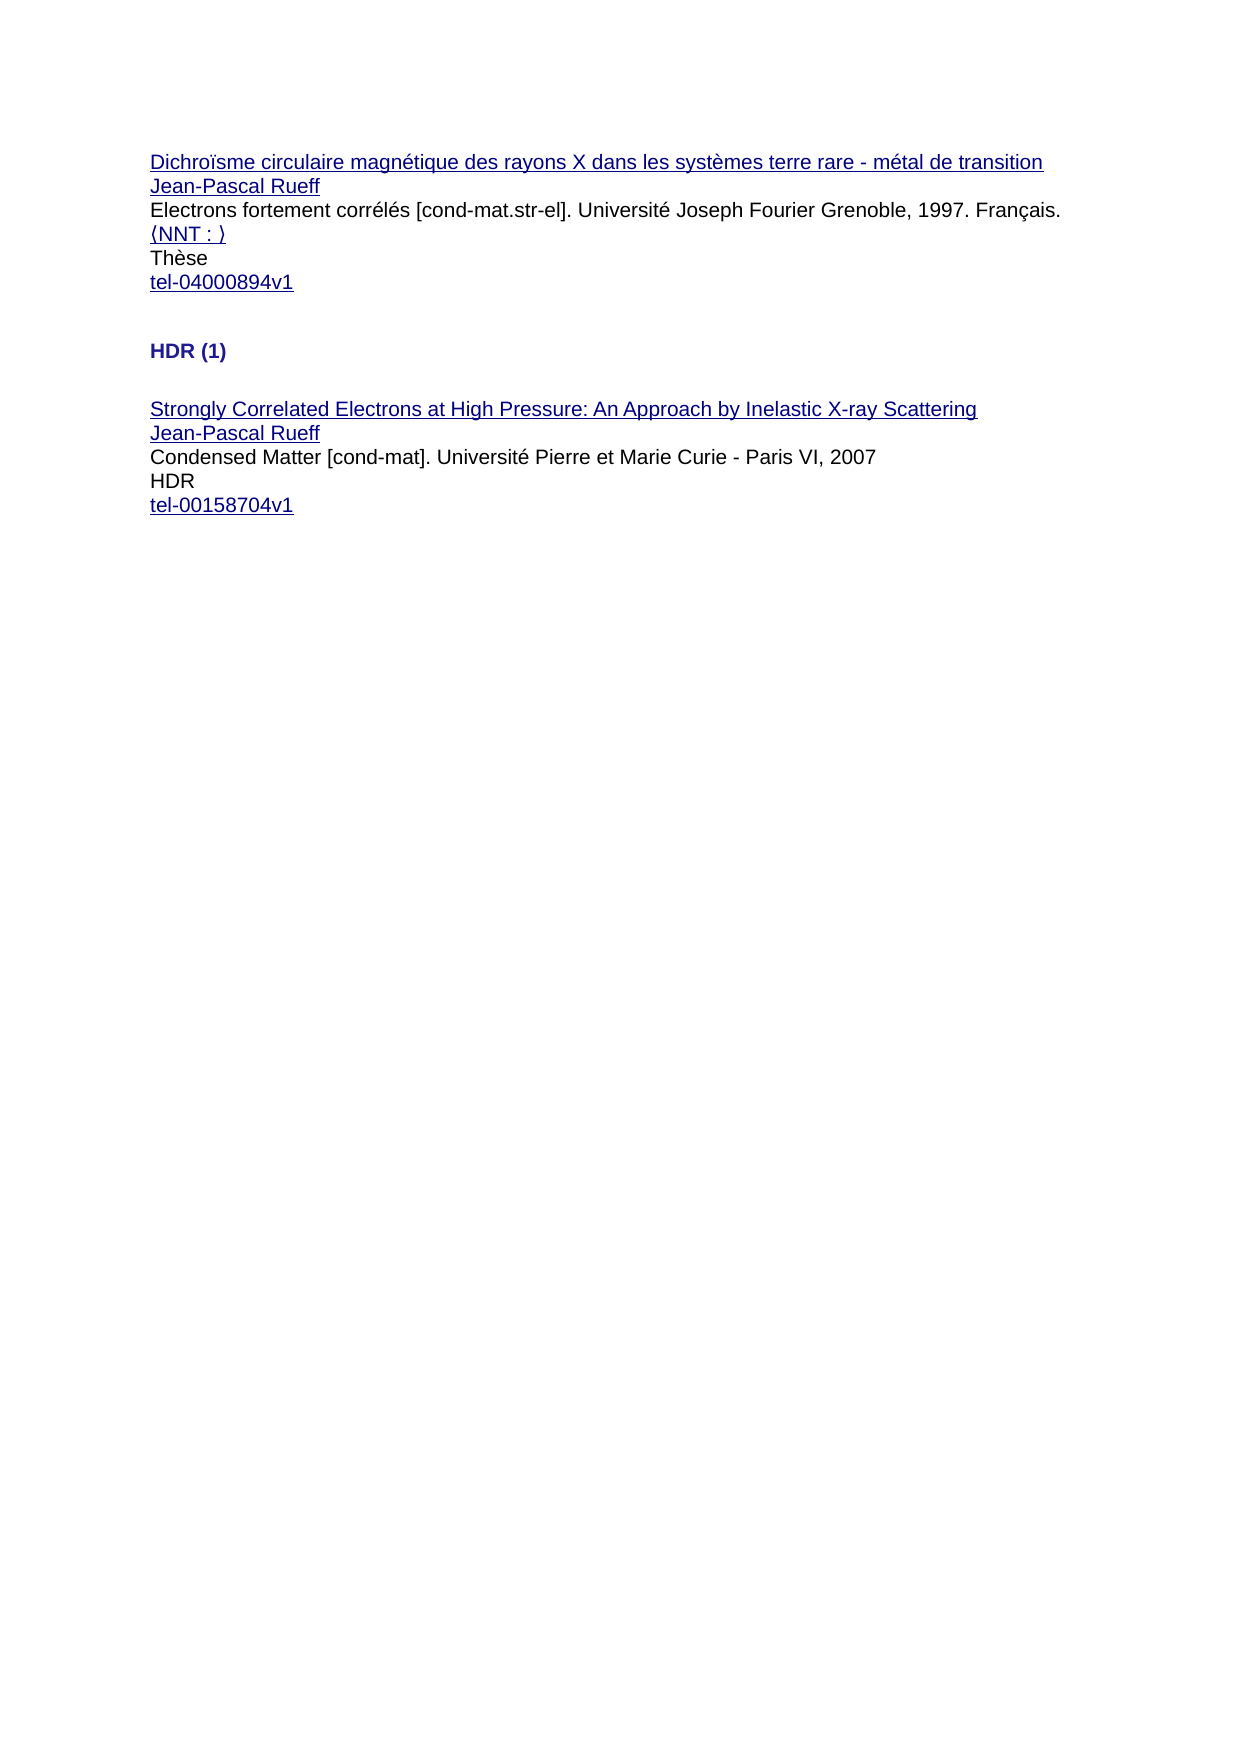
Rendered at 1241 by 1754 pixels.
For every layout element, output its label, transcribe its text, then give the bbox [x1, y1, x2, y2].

subtitle HDR (1) [150, 338, 1090, 362]
table_header Dichroïsme circulaire magnétique des rayons X dans les systèmes terre rare - métal de transition Jean-Pascal Rueff Electrons fortement corrélés [cond-mat.str-el]. Université Joseph Fourier Grenoble, 1997. Français. ⟨NNT : ⟩ Thèse tel-04000894v1 [150, 150, 1090, 294]
table_header Strongly Correlated Electrons at High Pressure: An Approach by Inelastic X-ray Scattering Jean-Pascal Rueff Condensed Matter [cond-mat]. Université Pierre et Marie Curie - Paris VI, 2007 HDR tel-00158704v1 [150, 397, 1090, 517]
